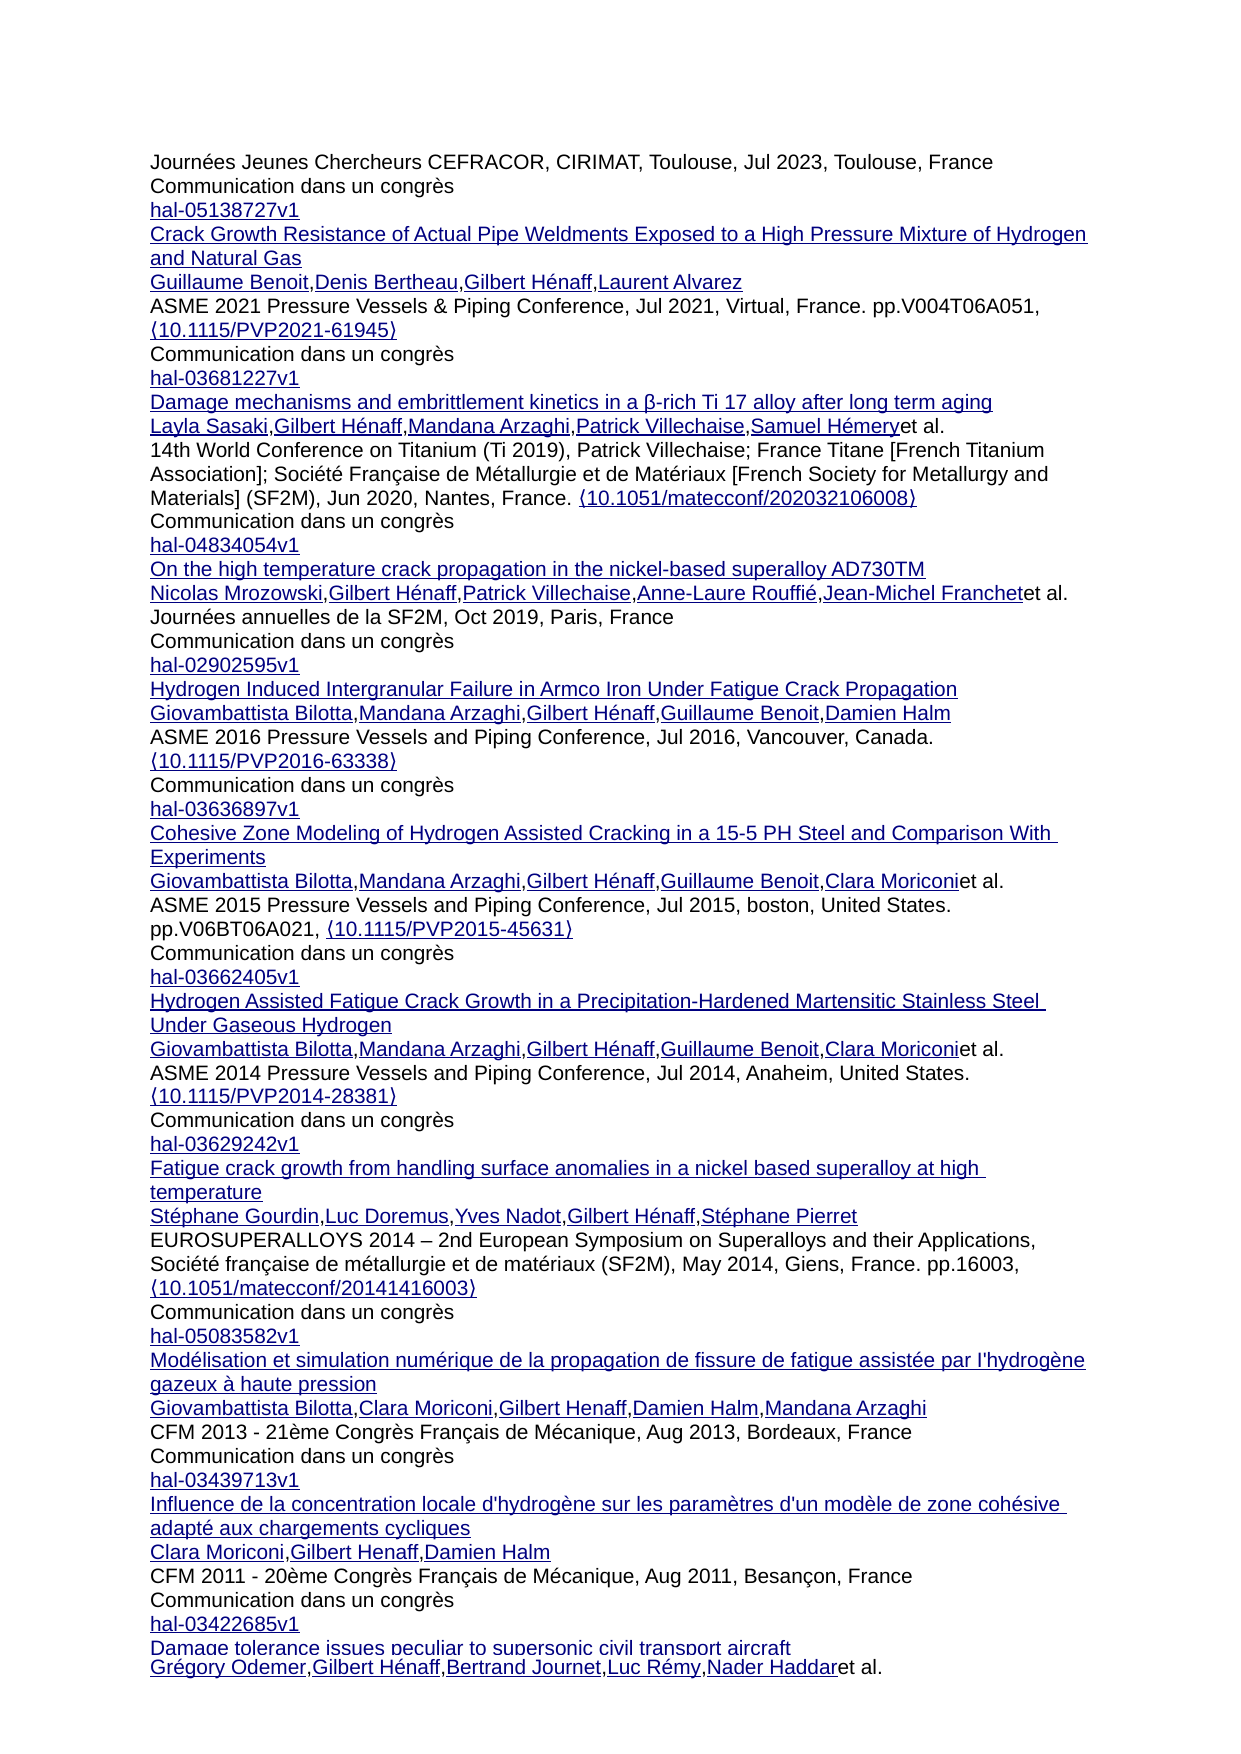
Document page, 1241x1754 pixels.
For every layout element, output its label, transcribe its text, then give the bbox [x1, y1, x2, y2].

table_cell Cohesive Zone Modeling of Hydrogen Assisted Cracking in a 15-5 PH Steel and Comparison With Experiments Giovambattista Bilotta,Mandana Arzaghi,Gilbert Hénaff,Guillaume Benoit,Clara Moriconiet al. ASME 2015 Pressure Vessels and Piping Conference, Jul 2015, boston, United States. pp.V06BT06A021, ⟨10.1115/PVP2015-45631⟩ Communication dans un congrès hal-03662405v1 [150, 821, 1090, 988]
table_cell On the high temperature crack propagation in the nickel-based superalloy AD730TM Nicolas Mrozowski,Gilbert Hénaff,Patrick Villechaise,Anne-Laure Rouffié,Jean-Michel Franchetet al. Journées annuelles de la SF2M, Oct 2019, Paris, France Communication dans un congrès hal-02902595v1 [150, 557, 1090, 677]
table_cell Crack Growth Resistance of Actual Pipe Weldments Exposed to a High Pressure Mixture of Hydrogen and Natural Gas Guillaume Benoit,Denis Bertheau,Gilbert Hénaff,Laurent Alvarez ASME 2021 Pressure Vessels & Piping Conference, Jul 2021, Virtual, France. pp.V004T06A051, ⟨10.1115/PVP2021-61945⟩ Communication dans un congrès hal-03681227v1 [150, 222, 1090, 389]
table_cell Damage tolerance issues peculiar to supersonic civil transport aircraft Grégory Odemer,Gilbert Hénaff,Bertrand Journet,Luc Rémy,Nader Haddaret al. [150, 1635, 1090, 1679]
table_cell Journées Jeunes Chercheurs CEFRACOR, CIRIMAT, Toulouse, Jul 2023, Toulouse, France Communication dans un congrès hal-05138727v1 [150, 150, 1090, 222]
table_cell Influence de la concentration locale d'hydrogène sur les paramètres d'un modèle de zone cohésive adapté aux chargements cycliques Clara Moriconi,Gilbert Henaff,Damien Halm CFM 2011 - 20ème Congrès Français de Mécanique, Aug 2011, Besançon, France Communication dans un congrès hal-03422685v1 [150, 1492, 1090, 1635]
table_cell Damage mechanisms and embrittlement kinetics in a β-rich Ti 17 alloy after long term aging Layla Sasaki,Gilbert Hénaff,Mandana Arzaghi,Patrick Villechaise,Samuel Hémeryet al. 14th World Conference on Titanium (Ti 2019), Patrick Villechaise; France Titane [French Titanium Association]; Société Française de Métallurgie et de Matériaux [French Society for Metallurgy and Materials] (SF2M), Jun 2020, Nantes, France. ⟨10.1051/matecconf/202032106008⟩ Communication dans un congrès hal-04834054v1 [150, 390, 1090, 557]
table_cell Hydrogen Assisted Fatigue Crack Growth in a Precipitation-Hardened Martensitic Stainless Steel Under Gaseous Hydrogen Giovambattista Bilotta,Mandana Arzaghi,Gilbert Hénaff,Guillaume Benoit,Clara Moriconiet al. ASME 2014 Pressure Vessels and Piping Conference, Jul 2014, Anaheim, United States. ⟨10.1115/PVP2014-28381⟩ Communication dans un congrès hal-03629242v1 [150, 989, 1090, 1156]
table_cell Hydrogen Induced Intergranular Failure in Armco Iron Under Fatigue Crack Propagation Giovambattista Bilotta,Mandana Arzaghi,Gilbert Hénaff,Guillaume Benoit,Damien Halm ASME 2016 Pressure Vessels and Piping Conference, Jul 2016, Vancouver, Canada. ⟨10.1115/PVP2016-63338⟩ Communication dans un congrès hal-03636897v1 [150, 677, 1090, 821]
table_cell Fatigue crack growth from handling surface anomalies in a nickel based superalloy at high temperature Stéphane Gourdin,Luc Doremus,Yves Nadot,Gilbert Hénaff,Stéphane Pierret EUROSUPERALLOYS 2014 – 2nd European Symposium on Superalloys and their Applications, Société française de métallurgie et de matériaux (SF2M), May 2014, Giens, France. pp.16003, ⟨10.1051/matecconf/20141416003⟩ Communication dans un congrès hal-05083582v1 [150, 1156, 1090, 1348]
table_cell Modélisation et simulation numérique de la propagation de fissure de fatigue assistée par I'hydrogène gazeux à haute pression Giovambattista Bilotta,Clara Moriconi,Gilbert Henaff,Damien Halm,Mandana Arzaghi CFM 2013 - 21ème Congrès Français de Mécanique, Aug 2013, Bordeaux, France Communication dans un congrès hal-03439713v1 [150, 1348, 1090, 1492]
